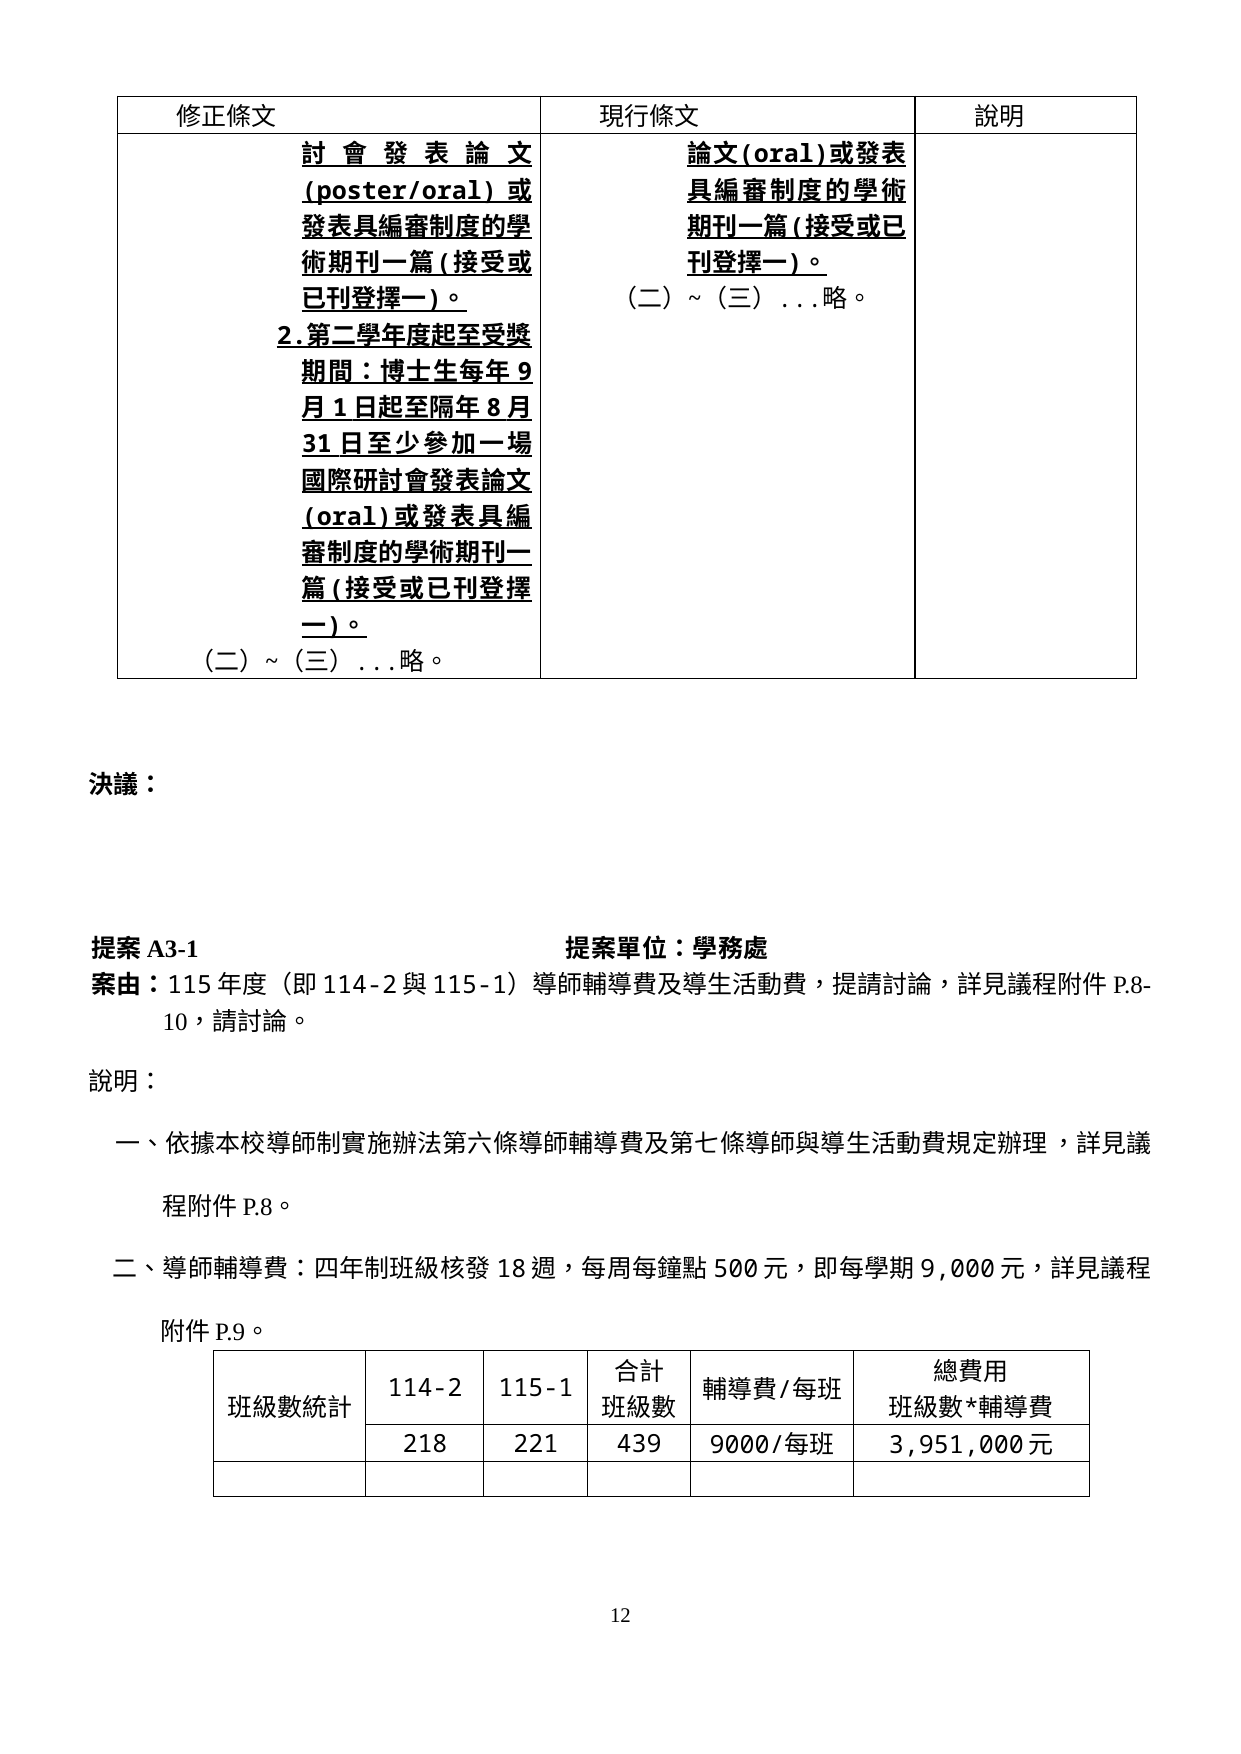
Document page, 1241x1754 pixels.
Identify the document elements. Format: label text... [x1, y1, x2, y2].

table_header 115-1 [484, 1351, 587, 1423]
text 一、依據本校導師制實施辦法第六條導師輔導費及第七條導師與導生活動費規定辦理，詳見議程附件P.8。 [115, 1100, 1152, 1225]
text 說明： [89, 1037, 1152, 1100]
table_cell 221 [484, 1425, 587, 1461]
table_cell 439 [588, 1425, 690, 1461]
text 二、導師輔導費：四年制班級核發18週，每周每鐘點500元，即每學期9,000元，詳見議程附件P.9。 [112, 1225, 1152, 1350]
table_cell [588, 1462, 690, 1496]
table_cell 9000/每班 [691, 1425, 853, 1461]
text 案由：115年度（即114-2與115-1）導師輔導費及導生活動費，提請討論，詳見議程附件P.8-10，請討論。 [92, 965, 1152, 1037]
table_cell [854, 1462, 1089, 1496]
table_header 合計 班級數 [588, 1351, 690, 1423]
table_header 總費用 班級數*輔導費 [854, 1351, 1089, 1423]
text 決議： [89, 741, 1152, 804]
table_header 114-2 [366, 1351, 483, 1423]
table_header 輔導費/每班 [691, 1351, 853, 1423]
table_cell 論文(oral)或發表具編審制度的學術期刊一篇(接受或已刊登擇一)。 （二）~（三）...略。 [541, 134, 914, 678]
table_header 修正條文 [118, 97, 540, 133]
table_cell [484, 1462, 587, 1496]
table_cell [916, 134, 1136, 678]
table_header 現行條文 [541, 97, 914, 133]
table_header 班級數統計 [214, 1351, 365, 1461]
table_cell [214, 1462, 365, 1496]
table_cell 3,951,000元 [854, 1425, 1089, 1461]
text 提案A3-1 提案單位：學務處 [92, 929, 1152, 965]
table_cell 218 [366, 1425, 483, 1461]
table_header 說明 [916, 97, 1136, 133]
table_cell [366, 1462, 483, 1496]
table_cell 討會發表論文(poster/oral)或發表具編審制度的學術期刊一篇(接受或已刊登擇一)。 2.第二學年度起至受獎期間：博士生每年9月1日起至隔年8月31日至少參加一場國際研討會發表論文(oral)或發表具編審制度的學術期刊一篇(接受或已刊登擇一)。 （二）~（三）...略。 [118, 134, 540, 678]
table_cell [691, 1462, 853, 1496]
